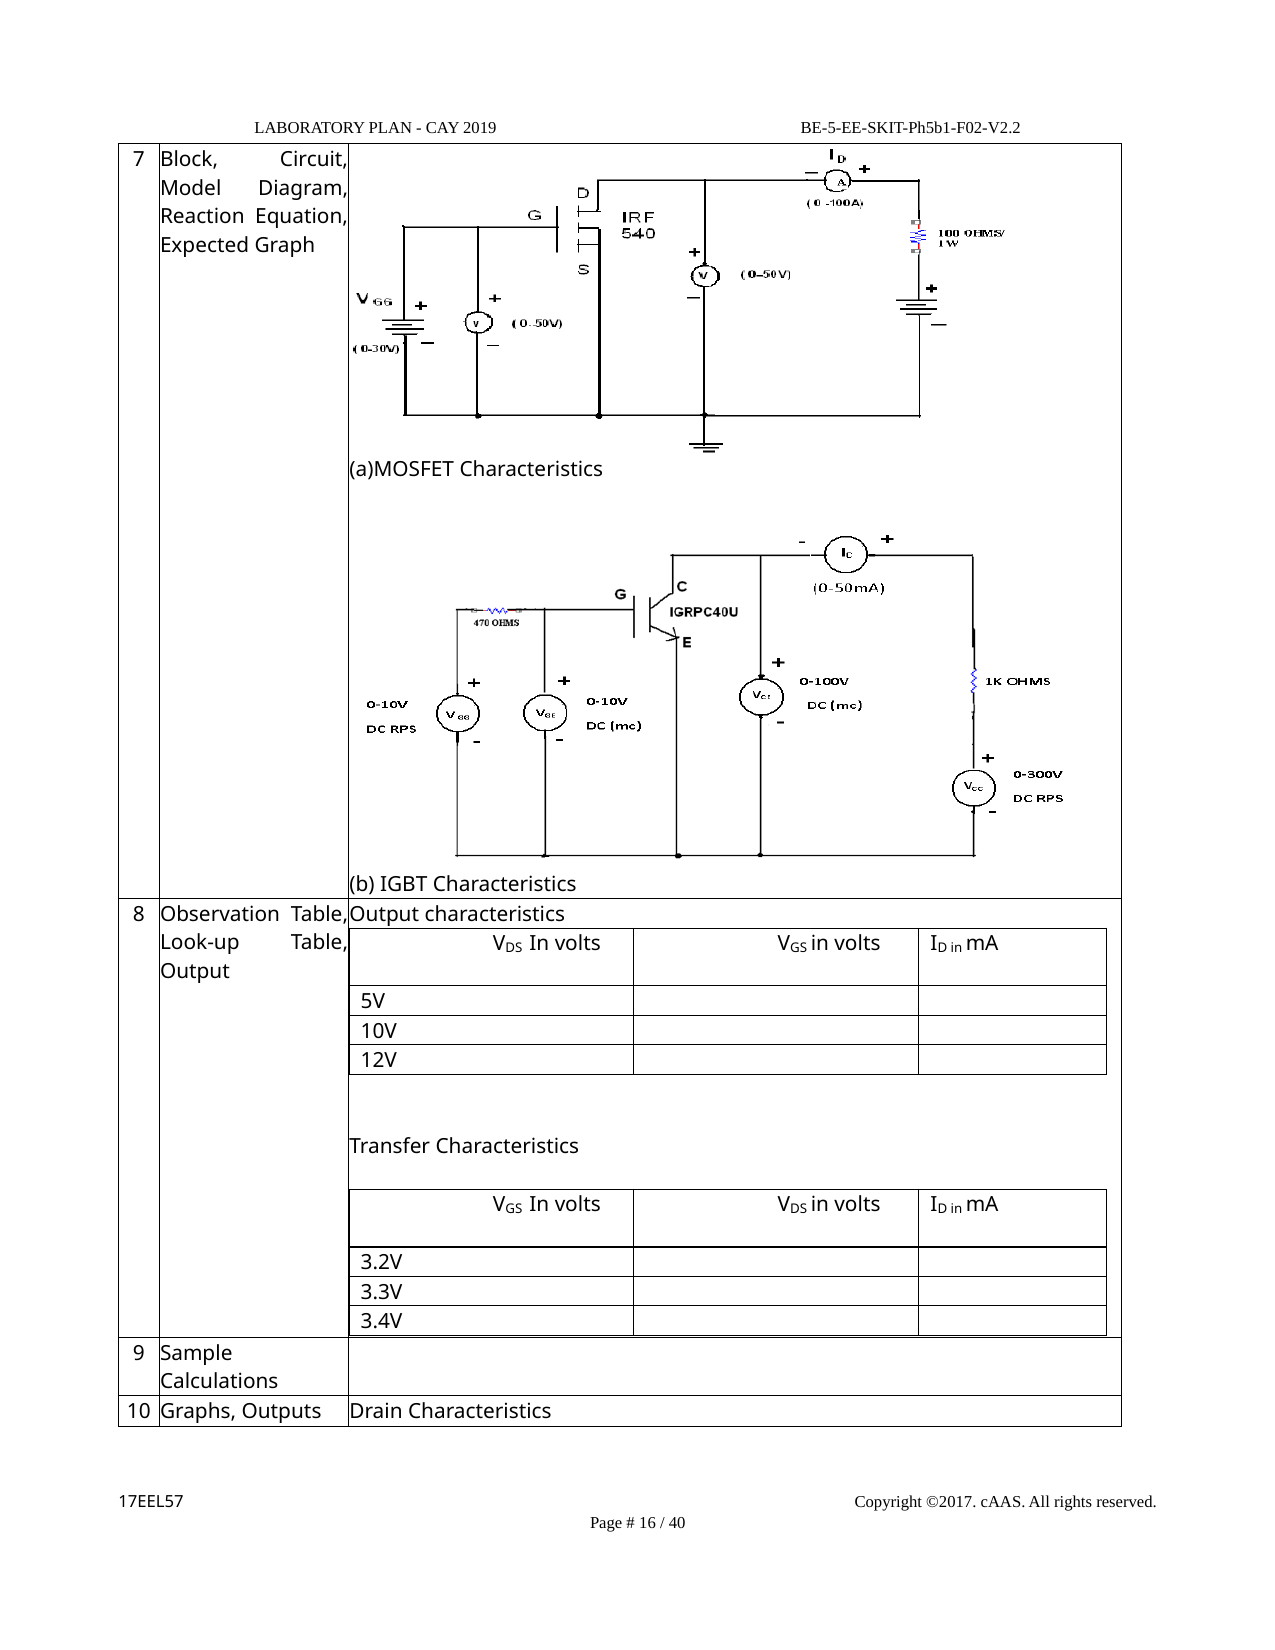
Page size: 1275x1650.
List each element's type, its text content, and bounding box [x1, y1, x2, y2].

table_header VGS In volts [350, 1190, 633, 1246]
table_cell Block, Circuit, Model Diagram, Reaction Equation, Expected Graph [160, 144, 348, 898]
table_header ID in mA [919, 929, 1106, 985]
table_cell 10V [350, 1016, 633, 1044]
table_cell Graphs, Outputs [160, 1396, 348, 1426]
table_cell [634, 1306, 918, 1335]
table_cell [634, 1045, 918, 1074]
table_cell [349, 1338, 1121, 1395]
table_cell [634, 1248, 918, 1276]
table_cell Drain Characteristics [349, 1396, 1121, 1426]
table_cell 8 [119, 899, 159, 1337]
table_cell [919, 986, 1106, 1015]
table_header VDS in volts [634, 1190, 918, 1246]
table_cell 10 [119, 1396, 159, 1426]
table_cell 7 [119, 144, 159, 898]
table_cell [919, 1248, 1106, 1276]
table_header VGS in volts [634, 929, 918, 985]
table_cell [919, 1306, 1106, 1335]
table_cell 3.3V [350, 1277, 633, 1305]
table_cell 12V [350, 1045, 633, 1074]
table_cell [919, 1045, 1106, 1074]
picture [349, 510, 1064, 869]
table_cell [919, 1277, 1106, 1305]
picture [349, 144, 1019, 454]
table_cell 5V [350, 986, 633, 1015]
table_cell Output characteristics Transfer Characteristics [349, 899, 1121, 1337]
table_cell [634, 1277, 918, 1305]
table_cell [634, 1016, 918, 1044]
table_header ID in mA [919, 1190, 1106, 1246]
table_cell Observation Table, Look-up Table, Output [160, 899, 348, 1337]
table_cell 3.2V [350, 1248, 633, 1276]
table_cell Sample Calculations [160, 1338, 348, 1395]
table_cell 3.4V [350, 1306, 633, 1335]
table_cell (a)MOSFET Characteristics (b) IGBT Characteristics [349, 144, 1121, 898]
table_cell [919, 1016, 1106, 1044]
table_header VDS In volts [350, 929, 633, 985]
table_cell [634, 986, 918, 1015]
table_cell 9 [119, 1338, 159, 1395]
